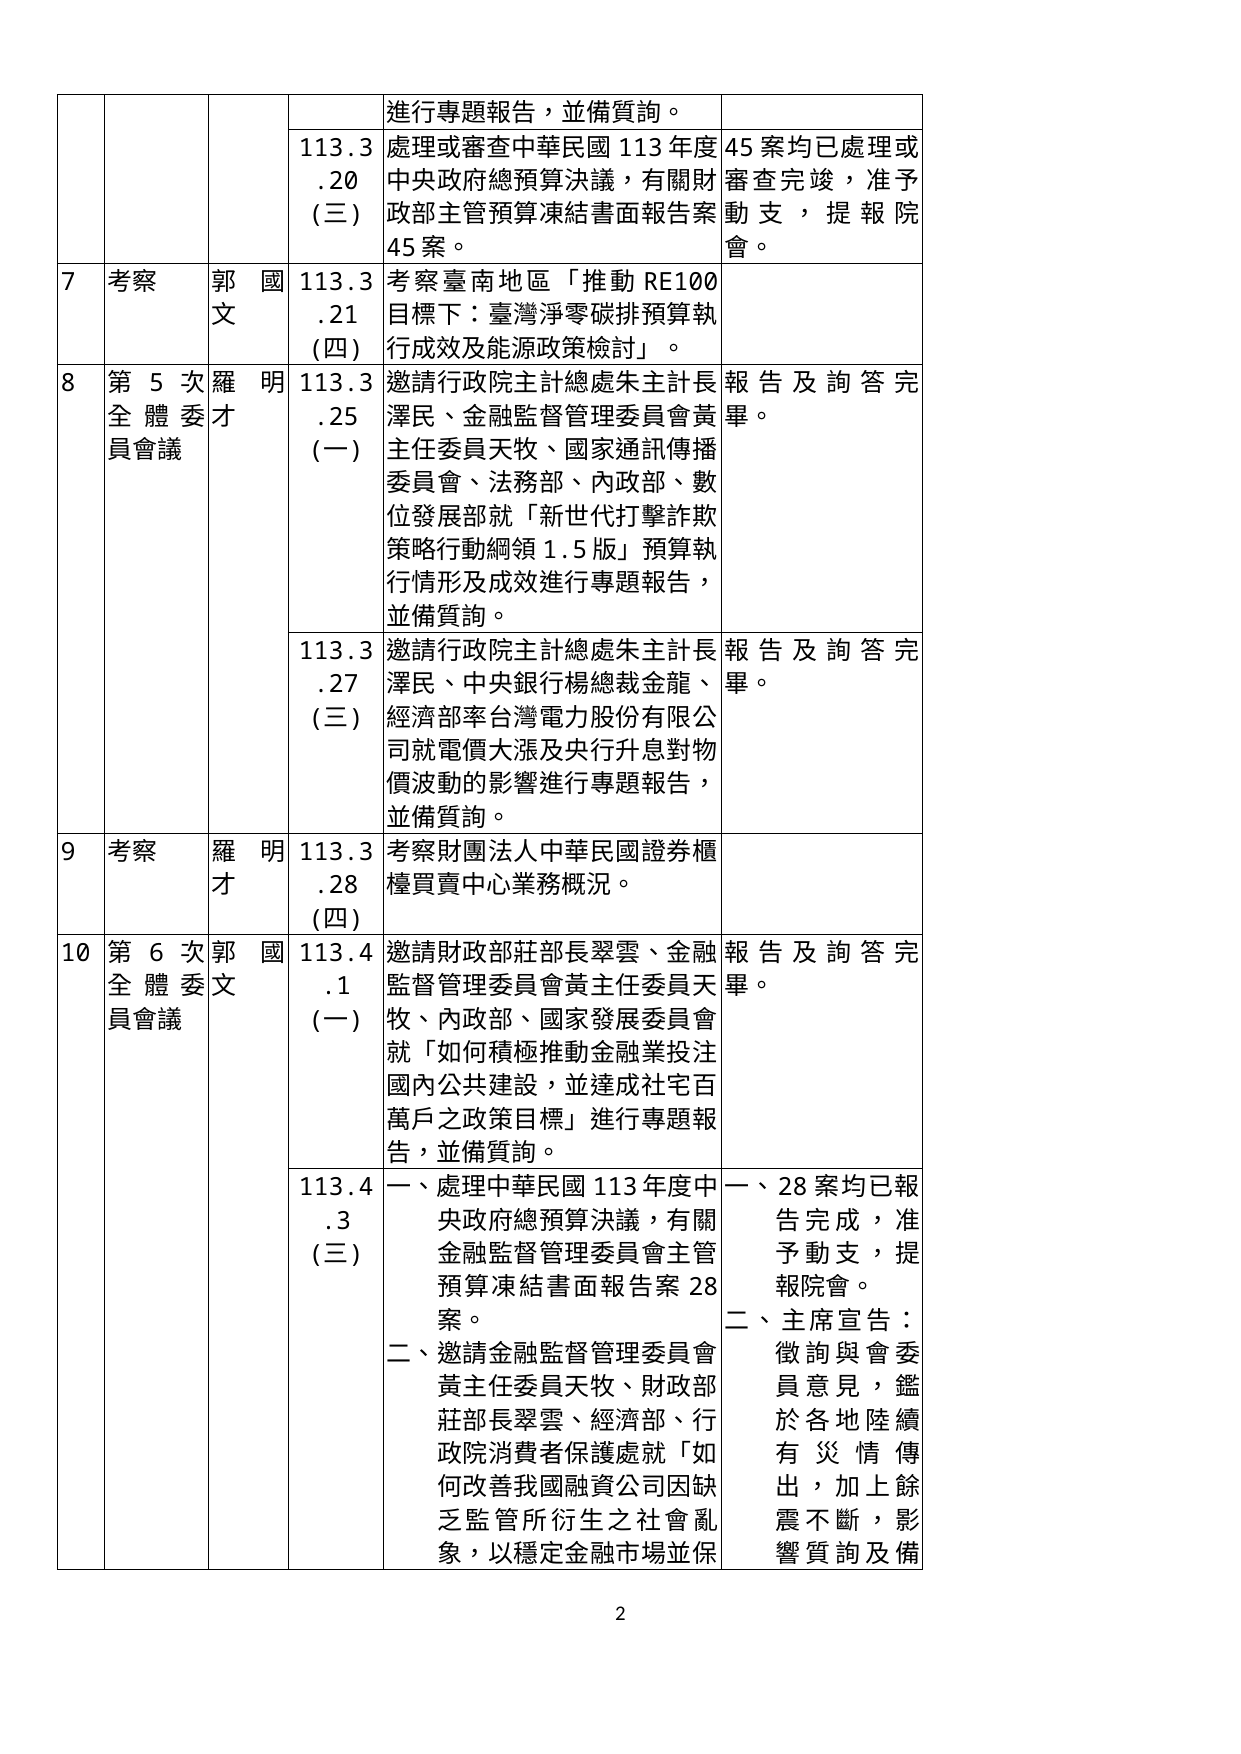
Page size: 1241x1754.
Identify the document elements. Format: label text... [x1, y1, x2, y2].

table_cell 45案均已處理或審查完竣，准予動支，提報院會。 [722, 130, 922, 263]
table_cell 一、28案均已報告完成，准予動支，提報院會。 二、主席宣告：徵詢與會委員意見，鑑於各地陸續有災情傳出，加上餘震不斷，影響質詢及備 [722, 1169, 922, 1569]
table_cell 考察 [105, 264, 208, 364]
table_cell 113.4.3 (三) [289, 1169, 383, 1569]
table_cell 報告及詢答完畢。 [722, 633, 922, 833]
table_cell 處理或審查中華民國113年度中央政府總預算決議，有關財政部主管預算凍結書面報告案45案。 [384, 130, 721, 263]
table_cell 邀請行政院主計總處朱主計長澤民、金融監督管理委員會黃主任委員天牧、國家通訊傳播委員會、法務部、內政部、數位發展部就「新世代打擊詐欺策略行動綱領1.5版」預算執行情形及成效進行專題報告，並備質詢。 [384, 365, 721, 632]
table_cell 113.4.1 (一) [289, 935, 383, 1168]
table_cell 第6次全體委員會議 [105, 935, 208, 1569]
table_cell [289, 95, 383, 128]
table_cell 報告及詢答完畢。 [722, 365, 922, 632]
table_cell 一、處理中華民國113年度中央政府總預算決議，有關金融監督管理委員會主管預算凍結書面報告案28案。 二、邀請金融監督管理委員會黃主任委員天牧、財政部莊部長翠雲、經濟部、行政院消費者保護處就「如何改善我國融資公司因缺乏監管所衍生之社會亂象，以穩定金融市場並保 [384, 1169, 721, 1569]
table_cell 10 [58, 935, 104, 1569]
table_cell 9 [58, 834, 104, 934]
table_cell 報告及詢答完畢。 [722, 935, 922, 1168]
table_cell [209, 95, 288, 263]
table_cell 7 [58, 264, 104, 364]
table_cell 郭國文 [209, 935, 288, 1569]
table_cell 進行專題報告，並備質詢。 [384, 95, 721, 128]
table_cell 第5次全體委員會議 [105, 365, 208, 833]
table_cell 113.3.25 (一) [289, 365, 383, 632]
table_cell 113.3.21 (四) [289, 264, 383, 364]
table_cell 考察財團法人中華民國證券櫃檯買賣中心業務概況。 [384, 834, 721, 934]
table_cell [722, 834, 922, 934]
table_cell [722, 95, 922, 128]
table_cell 邀請財政部莊部長翠雲、金融監督管理委員會黃主任委員天牧、內政部、國家發展委員會就「如何積極推動金融業投注國內公共建設，並達成社宅百萬戶之政策目標」進行專題報告，並備質詢。 [384, 935, 721, 1168]
table_cell 考察 [105, 834, 208, 934]
table_cell [58, 95, 104, 263]
table_cell 8 [58, 365, 104, 833]
table_cell 邀請行政院主計總處朱主計長澤民、中央銀行楊總裁金龍、經濟部率台灣電力股份有限公司就電價大漲及央行升息對物價波動的影響進行專題報告，並備質詢。 [384, 633, 721, 833]
table_cell [722, 264, 922, 364]
table_cell 郭國文 [209, 264, 288, 364]
table_cell [105, 95, 208, 263]
table_cell 113.3.28 (四) [289, 834, 383, 934]
table_cell 113.3.20 (三) [289, 130, 383, 263]
table_cell 113.3.27 (三) [289, 633, 383, 833]
table_cell 考察臺南地區「推動RE100目標下：臺灣淨零碳排預算執行成效及能源政策檢討」。 [384, 264, 721, 364]
table_cell 羅明才 [209, 834, 288, 934]
table_cell 羅明才 [209, 365, 288, 833]
